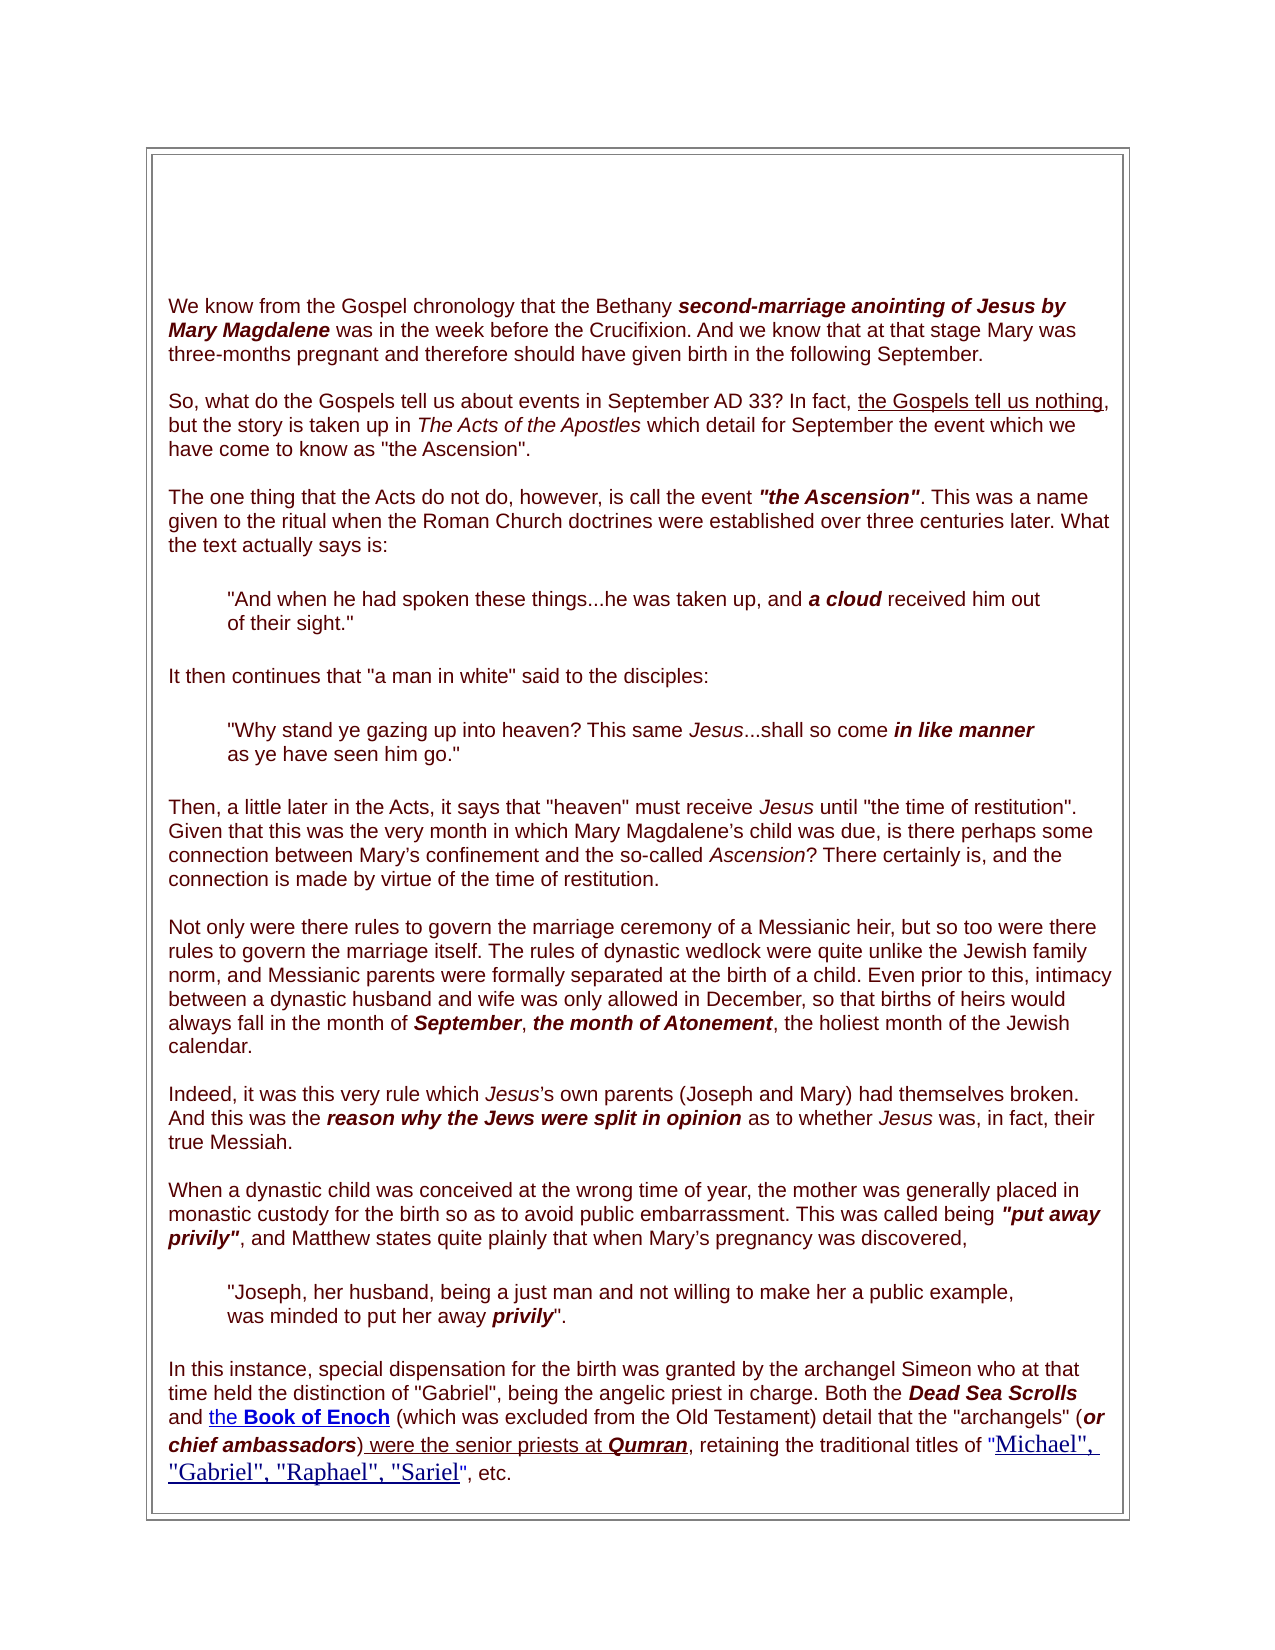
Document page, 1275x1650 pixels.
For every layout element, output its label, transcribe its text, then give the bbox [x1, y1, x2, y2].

table_header We know from the Gospel chronology that the Bethany second-marriage anointing of Jesus by Mary Magdalene was in the week before the Crucifixion. And we know that at that stage Mary was three-months pregnant and therefore should have given birth in the following September. So, what do the Gospels tell us about events in September AD 33? In fact, the Gospels tell us nothing, but the story is taken up in The Acts of the Apostles which detail for September the event which we have come to know as "the Ascension". The one thing that the Acts do not do, however, is call the event "the Ascension". This was a name given to the ritual when the Roman Church doctrines were established over three centuries later. What the text actually says is: "And when he had spoken these things...he was taken up, and a cloud received him out of their sight." It then continues that "a man in white" said to the disciples: "Why stand ye gazing up into heaven? This same Jesus...shall so come in like manner as ye have seen him go." Then, a little later in the Acts, it says that "heaven" must receive Jesus until "the time of restitution". Given that this was the very month in which Mary Magdalene’s child was due, is there perhaps some connection between Mary’s confinement and the so-called Ascension? There certainly is, and the connection is made by virtue of the time of restitution. Not only were there rules to govern the marriage ceremony of a Messianic heir, but so too were there rules to govern the marriage itself. The rules of dynastic wedlock were quite unlike the Jewish family norm, and Messianic parents were formally separated at the birth of a child. Even prior to this, intimacy between a dynastic husband and wife was only allowed in December, so that births of heirs would always fall in the month of September, the month of Atonement, the holiest month of the Jewish calendar. Indeed, it was this very rule which Jesus’s own parents (Joseph and Mary) had themselves broken. And this was the reason why the Jews were split in opinion as to whether Jesus was, in fact, their true Messiah. When a dynastic child was conceived at the wrong time of year, the mother was generally placed in monastic custody for the birth so as to avoid public embarrassment. This was called being "put away privily", and Matthew states quite plainly that when Mary’s pregnancy was discovered, "Joseph, her husband, being a just man and not willing to make her a public example, was minded to put her away privily". In this instance, special dispensation for the birth was granted by the archangel Simeon who at that time held the distinction of "Gabriel", being the angelic priest in charge. Both the Dead Sea Scrolls and the Book of Enoch (which was excluded from the Old Testament) detail that the "archangels" (or chief ambassadors) were the senior priests at Qumran, retaining the traditional titles of "Michael", "Gabriel", "Raphael", "Sariel", etc. [149, 149, 1126, 1513]
